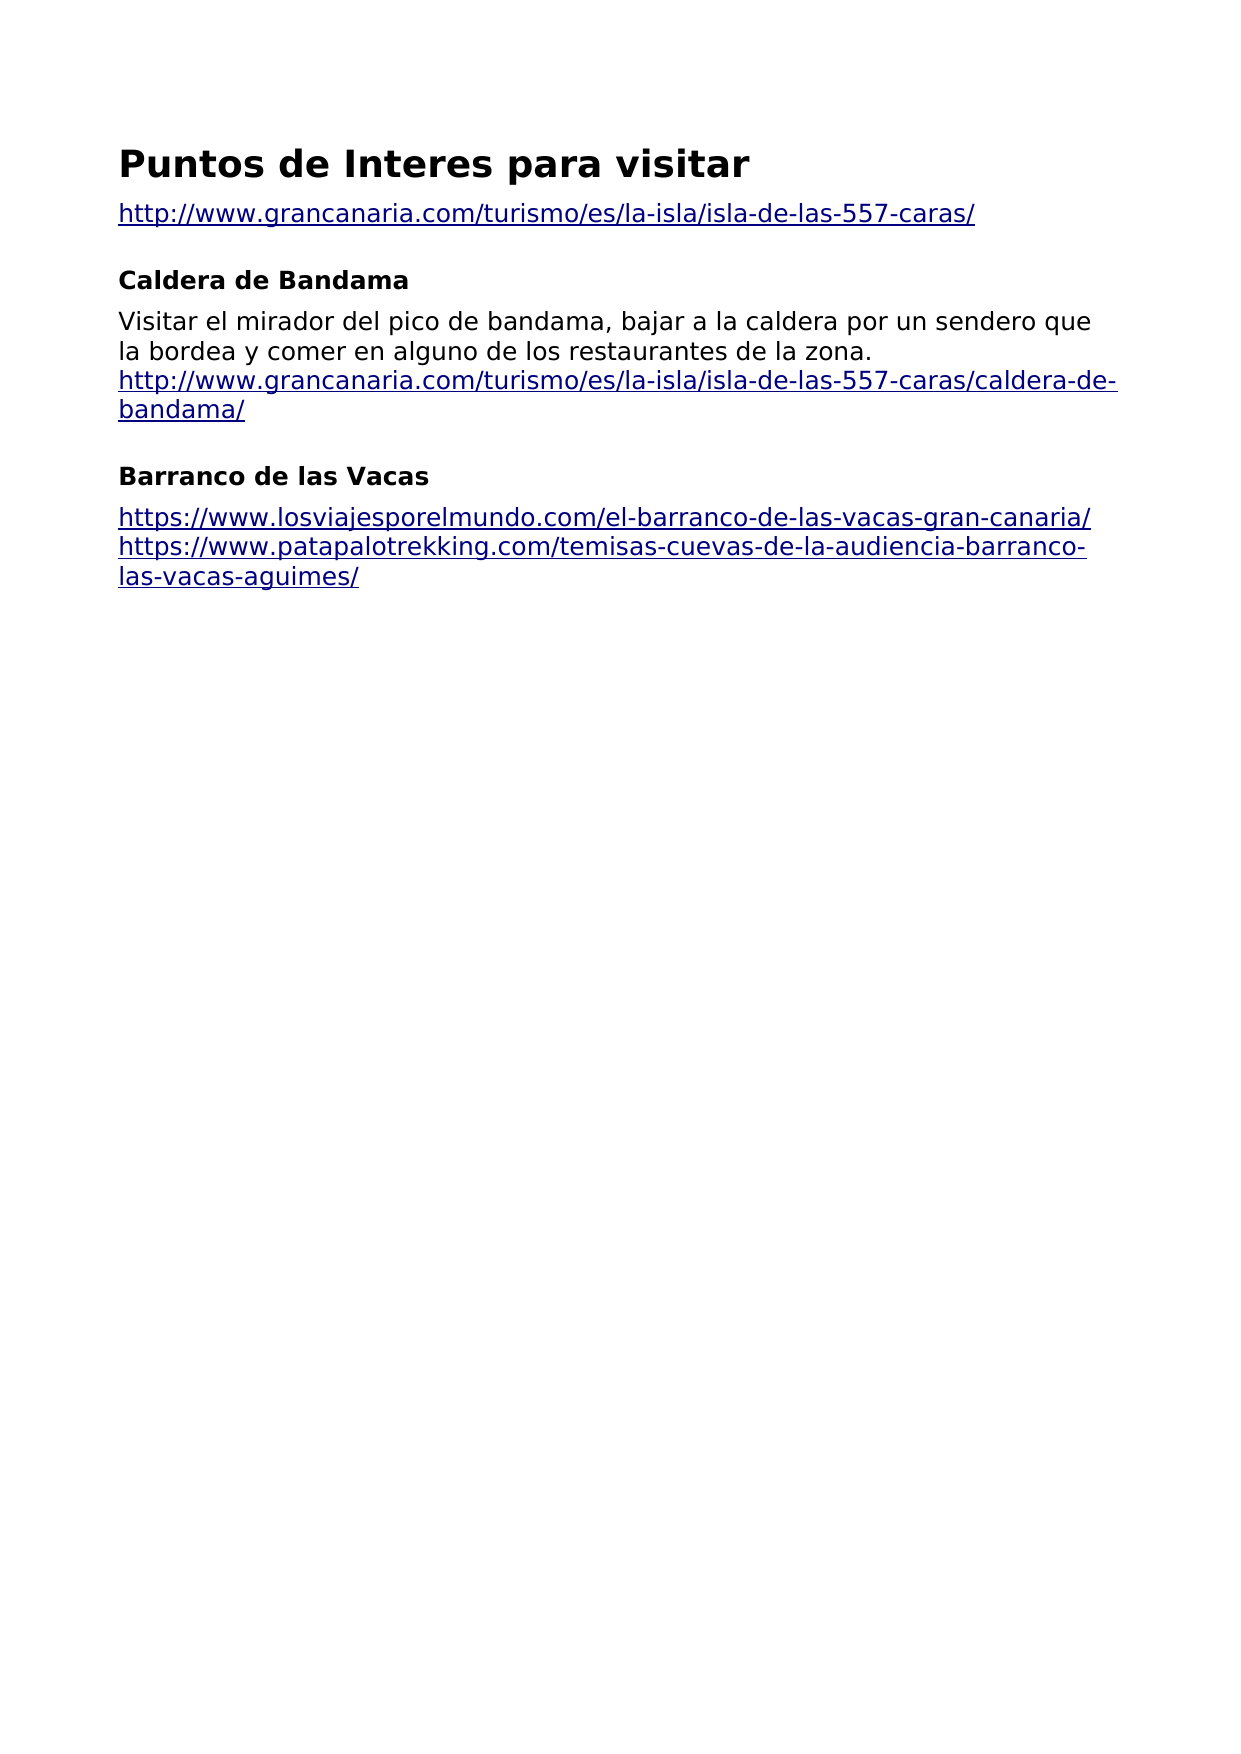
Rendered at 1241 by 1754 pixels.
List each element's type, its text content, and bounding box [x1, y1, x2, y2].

subtitle Caldera de Bandama [118, 266, 1122, 295]
subtitle Barranco de las Vacas [118, 462, 1122, 491]
text https://www.losviajesporelmundo.com/el-barranco-de-las-vacas-gran-canaria/ https://www.patapalotrekking.com/temisas-cuevas-de-la-audiencia-barranco-las-vacas-aguimes/ [118, 503, 1122, 591]
text http://www.grancanaria.com/turismo/es/la-isla/isla-de-las-557-caras/ [118, 199, 1122, 228]
subtitle Puntos de Interes para visitar [118, 143, 1122, 187]
text Visitar el mirador del pico de bandama, bajar a la caldera por un sendero que la bordea y comer en alguno de los restaurantes de la zona. http://www.grancanaria.com/turismo/es/la-isla/isla-de-las-557-caras/caldera-de-bandama/ [118, 308, 1122, 424]
